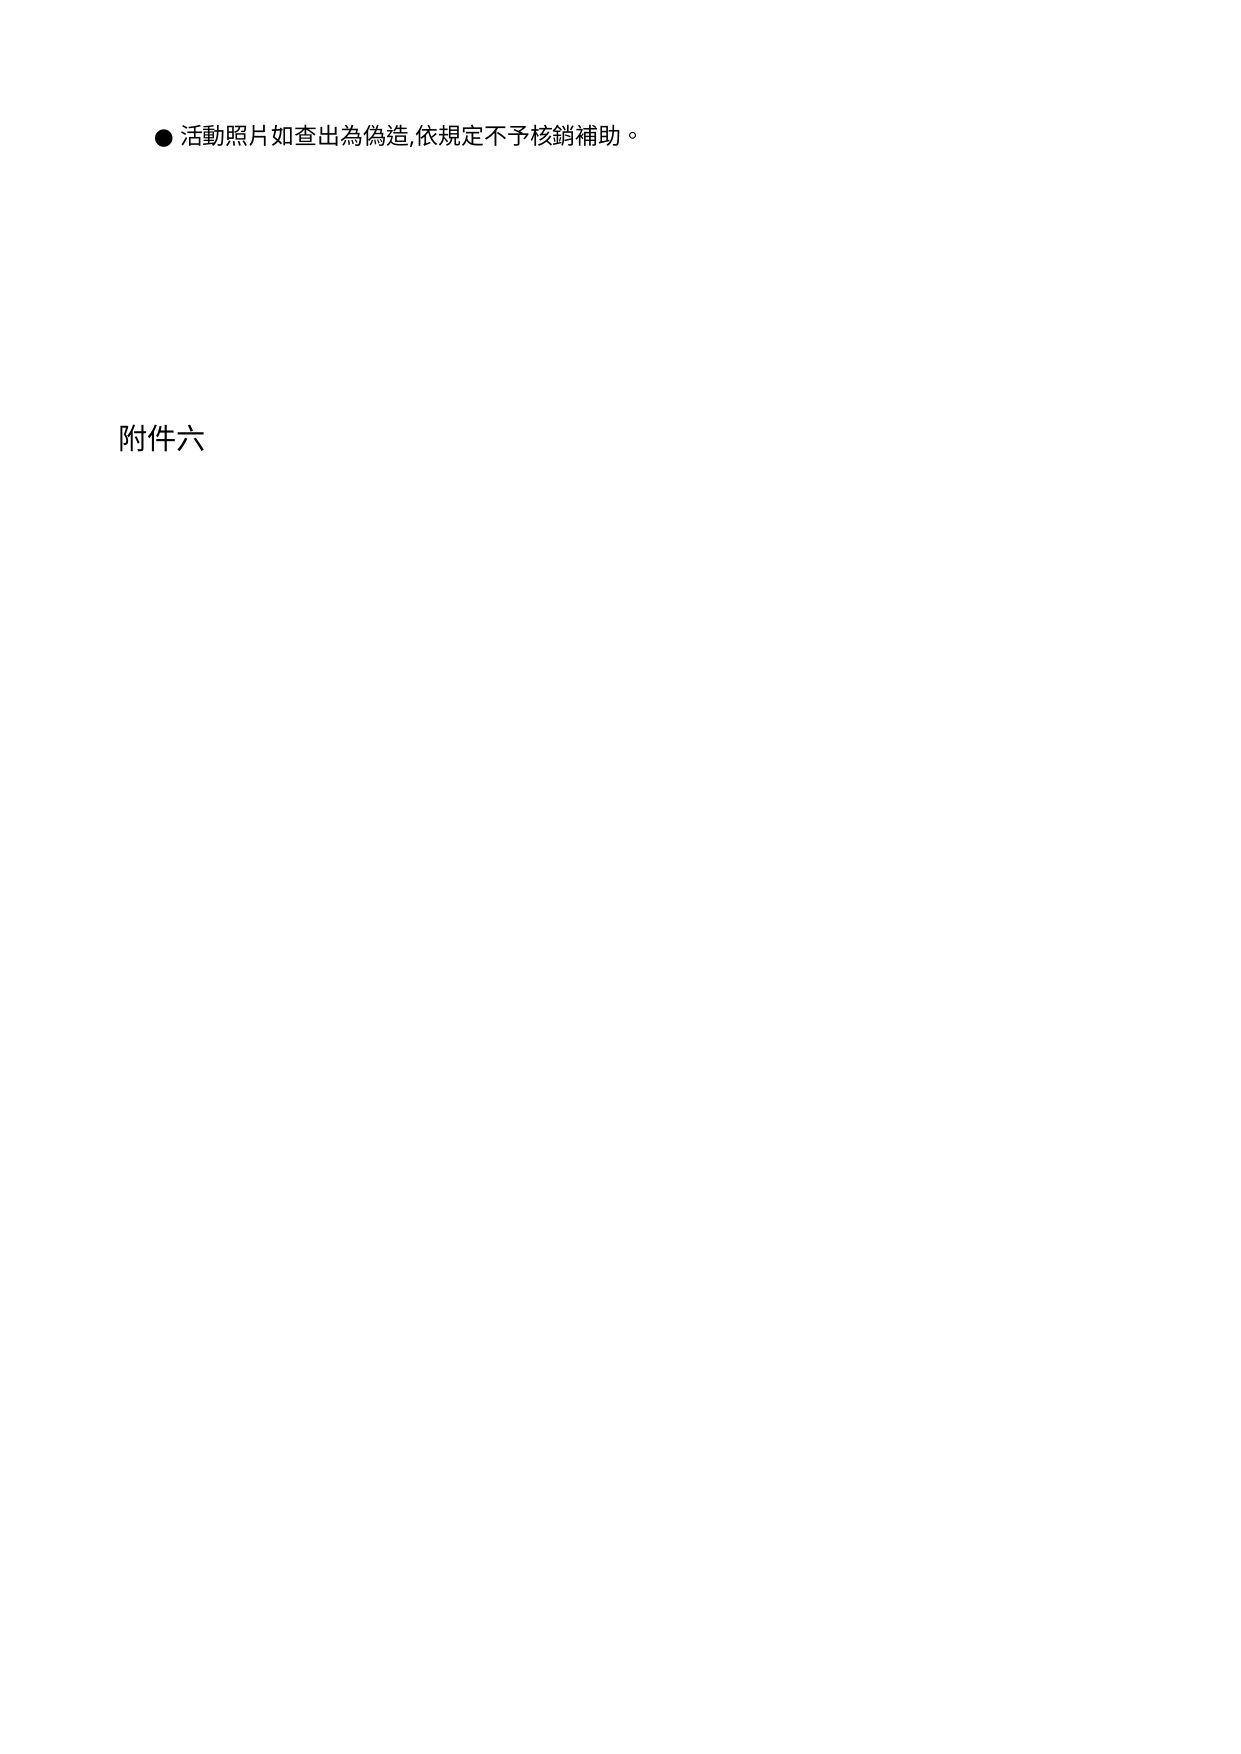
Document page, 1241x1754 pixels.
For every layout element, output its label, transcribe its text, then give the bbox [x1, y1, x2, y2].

text 附件六 [118, 426, 1122, 456]
text ● 活動照片如查出為偽造,依規定不予核銷補助。 [118, 118, 1122, 151]
